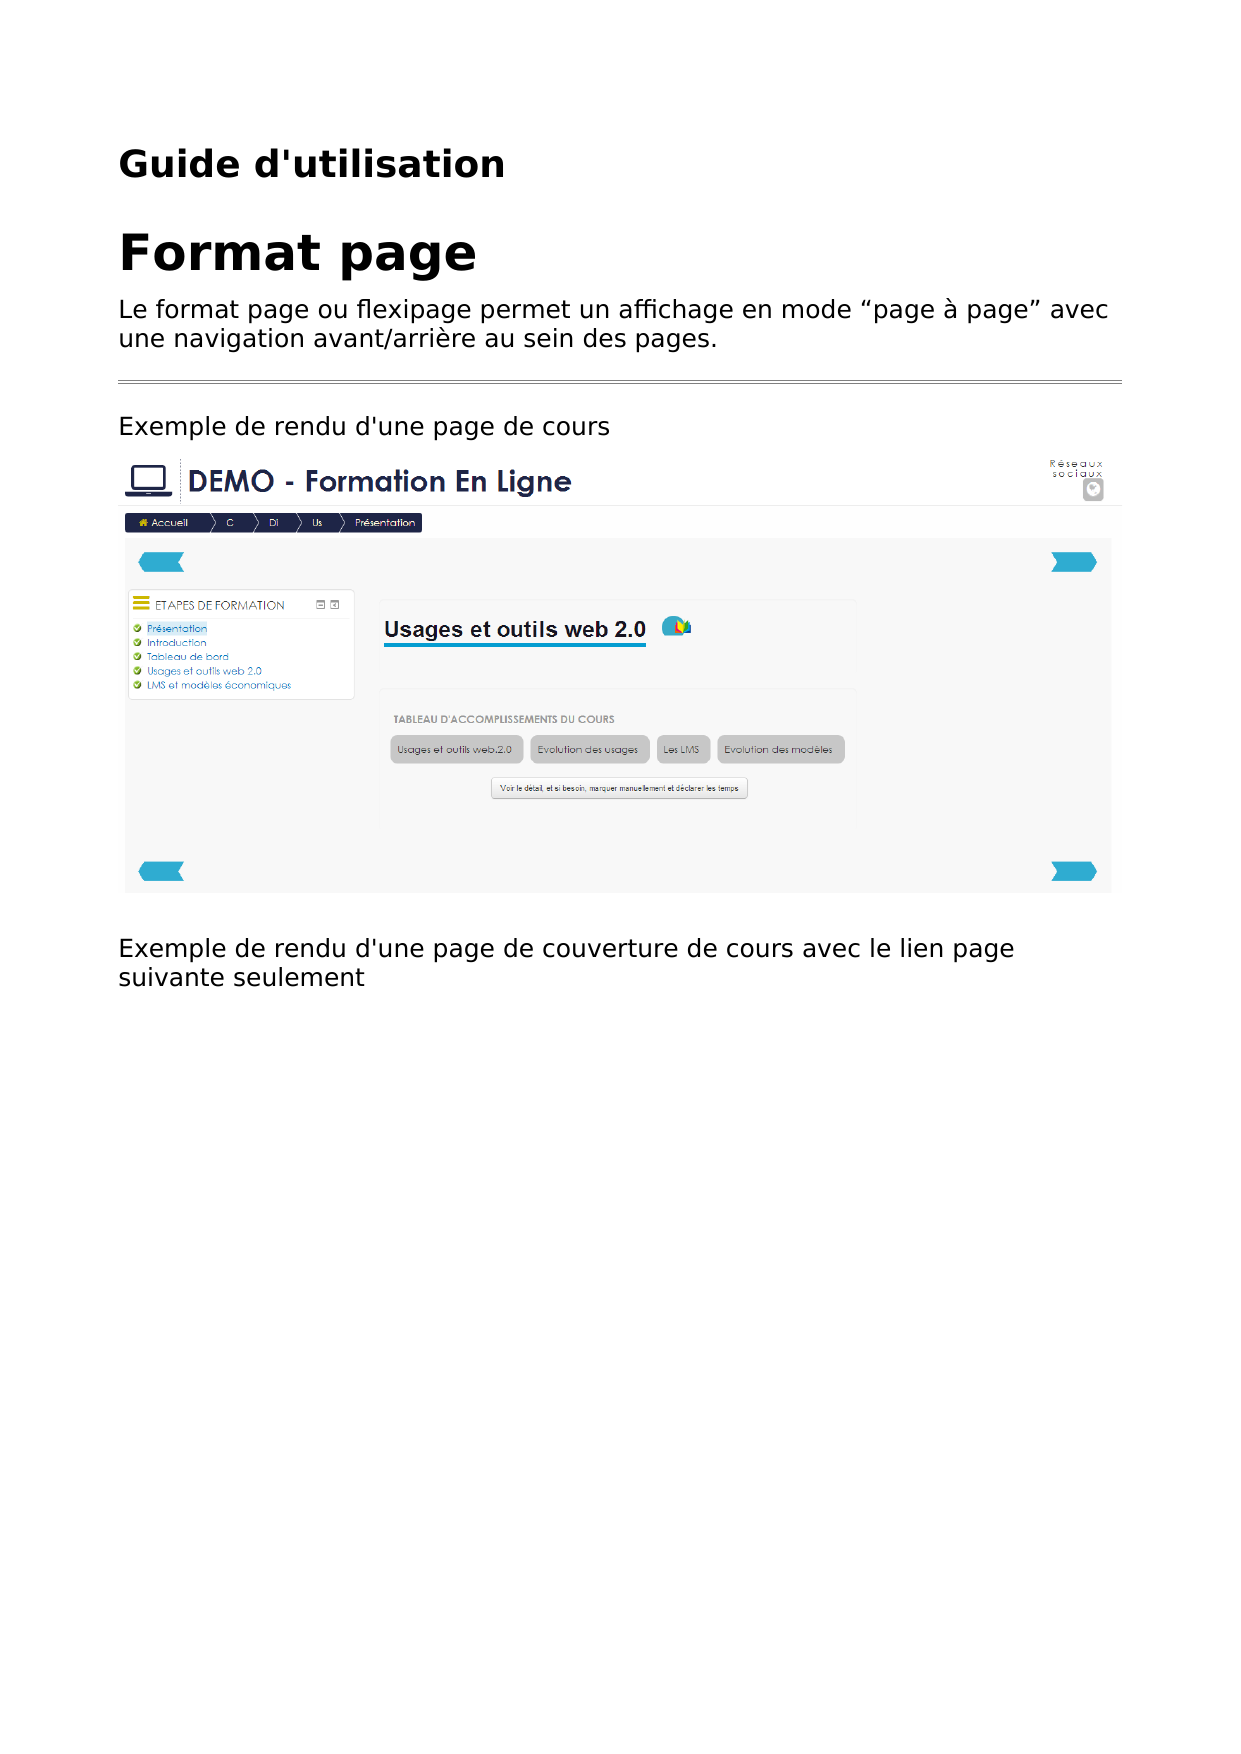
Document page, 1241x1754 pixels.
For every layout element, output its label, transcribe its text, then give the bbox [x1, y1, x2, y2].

text Exemple de rendu d'une page de couverture de cours avec le lien page suivante seulement [118, 934, 1122, 992]
text Exemple de rendu d'une page de cours [118, 412, 1122, 441]
text Le format page ou flexipage permet un affichage en mode “page à page” avec une navigation avant/arrière au sein des pages. [118, 295, 1122, 353]
picture [118, 453, 1123, 893]
subtitle Format page [118, 224, 1122, 282]
subtitle Guide d'utilisation [118, 143, 1122, 187]
